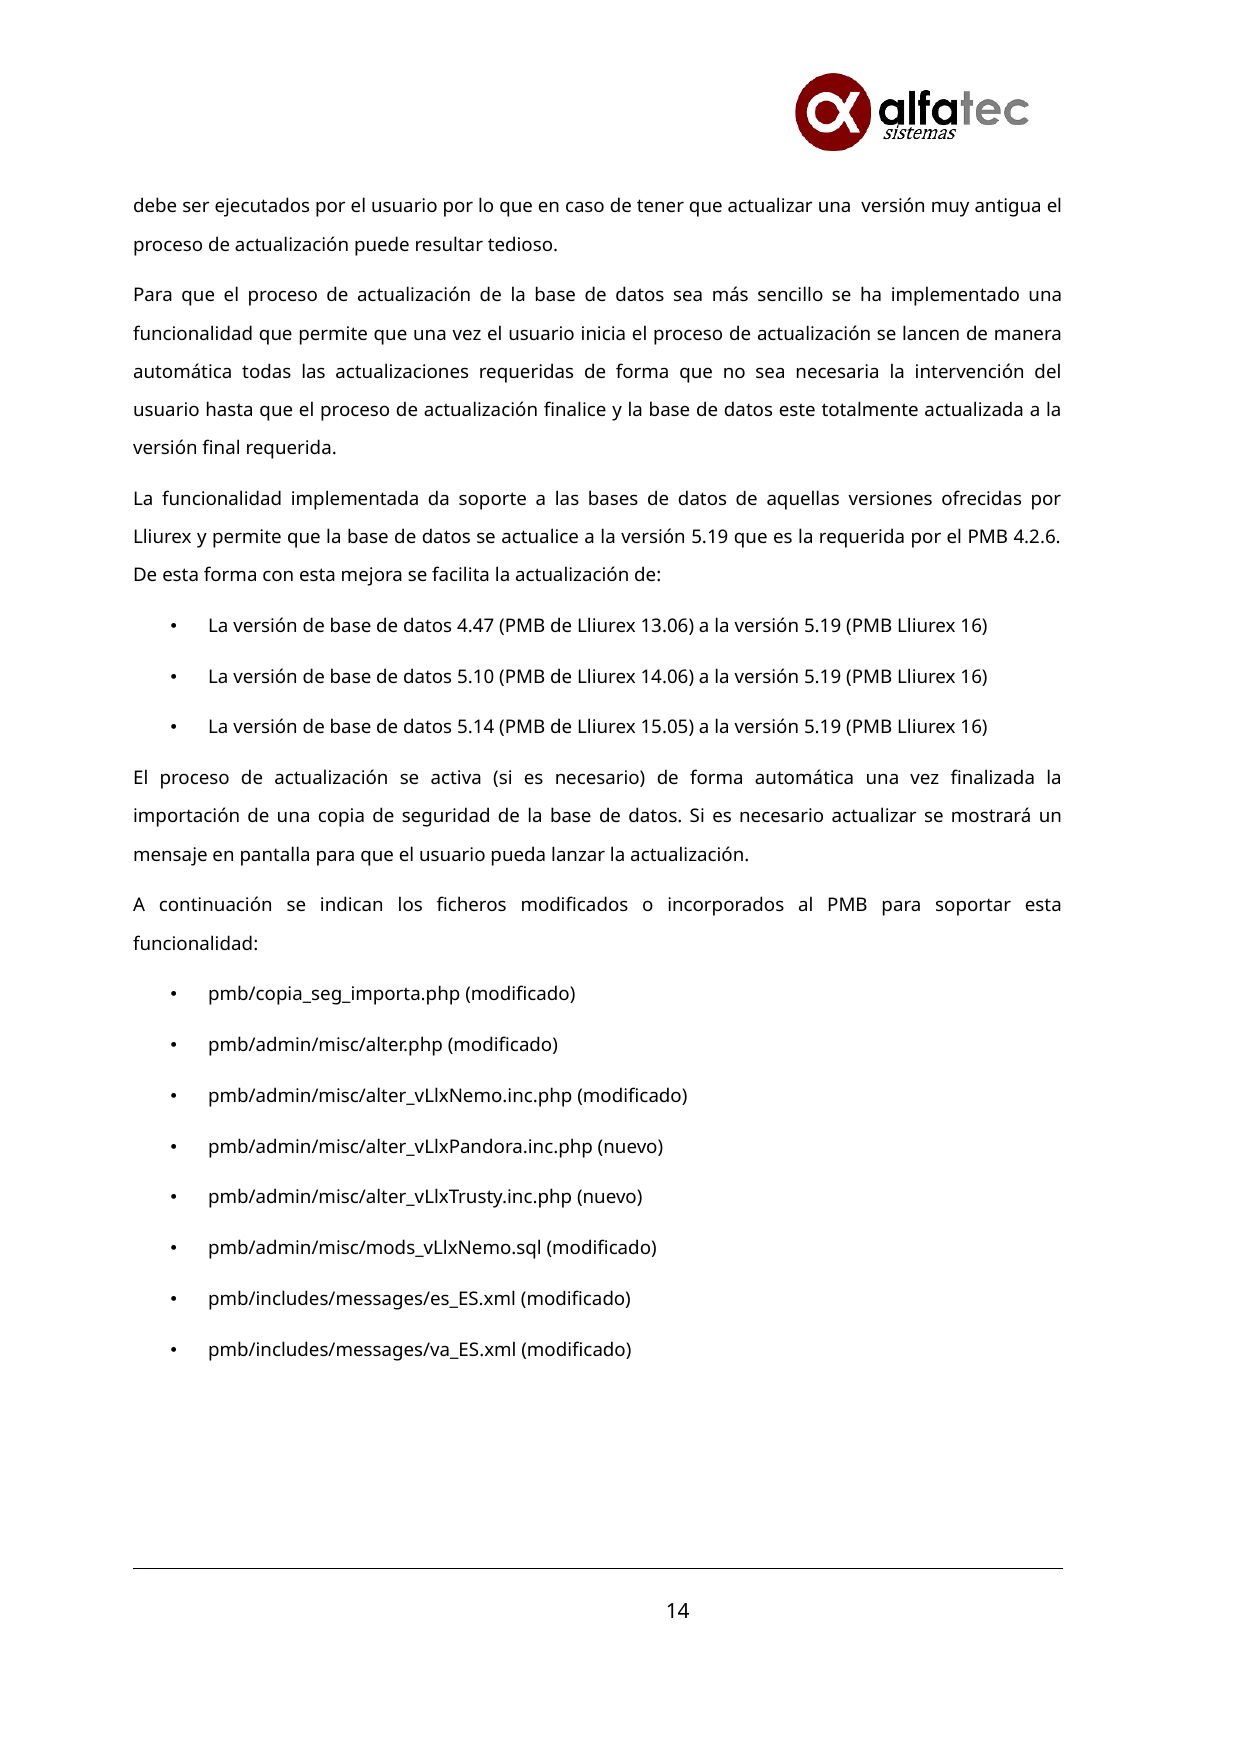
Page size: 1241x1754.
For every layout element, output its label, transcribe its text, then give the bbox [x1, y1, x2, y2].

text A continuación se indican los ficheros modificados o incorporados al PMB para soportar esta funcionalidad: [133, 892, 1063, 956]
list La versión de base de datos 5.10 (PMB de Lliurex 14.06) a la versión 5.19 (PMB Lliurex 16) [170, 663, 1063, 689]
list pmb/admin/misc/alter_vLlxPandora.inc.php (nuevo) [170, 1133, 1063, 1158]
list pmb/admin/misc/alter.php (modificado) [170, 1031, 1063, 1057]
list pmb/copia_seg_importa.php (modificado) [170, 981, 1063, 1006]
text La funcionalidad implementada da soporte a las bases de datos de aquellas versiones ofrecidas por Lliurex y permite que la base de datos se actualice a la versión 5.19 que es la requerida por el PMB 4.2.6. De esta forma con esta mejora se facilita la actualización de: [133, 485, 1063, 587]
text debe ser ejecutados por el usuario por lo que en caso de tener que actualizar una versión muy antigua el proceso de actualización puede resultar tedioso. [133, 193, 1063, 256]
text El proceso de actualización se activa (si es necesario) de forma automática una vez finalizada la importación de una copia de seguridad de la base de datos. Si es necesario actualizar se mostrará un mensaje en pantalla para que el usuario pueda lanzar la actualización. [133, 764, 1063, 867]
list pmb/includes/messages/es_ES.xml (modificado) [170, 1285, 1063, 1311]
text Para que el proceso de actualización de la base de datos sea más sencillo se ha implementado una funcionalidad que permite que una vez el usuario inicia el proceso de actualización se lancen de manera automática todas las actualizaciones requeridas de forma que no sea necesaria la intervención del usuario hasta que el proceso de actualización finalice y la base de datos este totalmente actualizada a la versión final requerida. [133, 282, 1063, 460]
list pmb/admin/misc/alter_vLlxNemo.inc.php (modificado) [170, 1082, 1063, 1108]
list La versión de base de datos 4.47 (PMB de Lliurex 13.06) a la versión 5.19 (PMB Lliurex 16) [170, 612, 1063, 638]
picture [795, 73, 1031, 151]
list pmb/includes/messages/va_ES.xml (modificado) [170, 1336, 1063, 1361]
list pmb/admin/misc/alter_vLlxTrusty.inc.php (nuevo) [170, 1184, 1063, 1209]
list pmb/admin/misc/mods_vLlxNemo.sql (modificado) [170, 1234, 1063, 1260]
list La versión de base de datos 5.14 (PMB de Lliurex 15.05) a la versión 5.19 (PMB Lliurex 16) [170, 714, 1063, 739]
